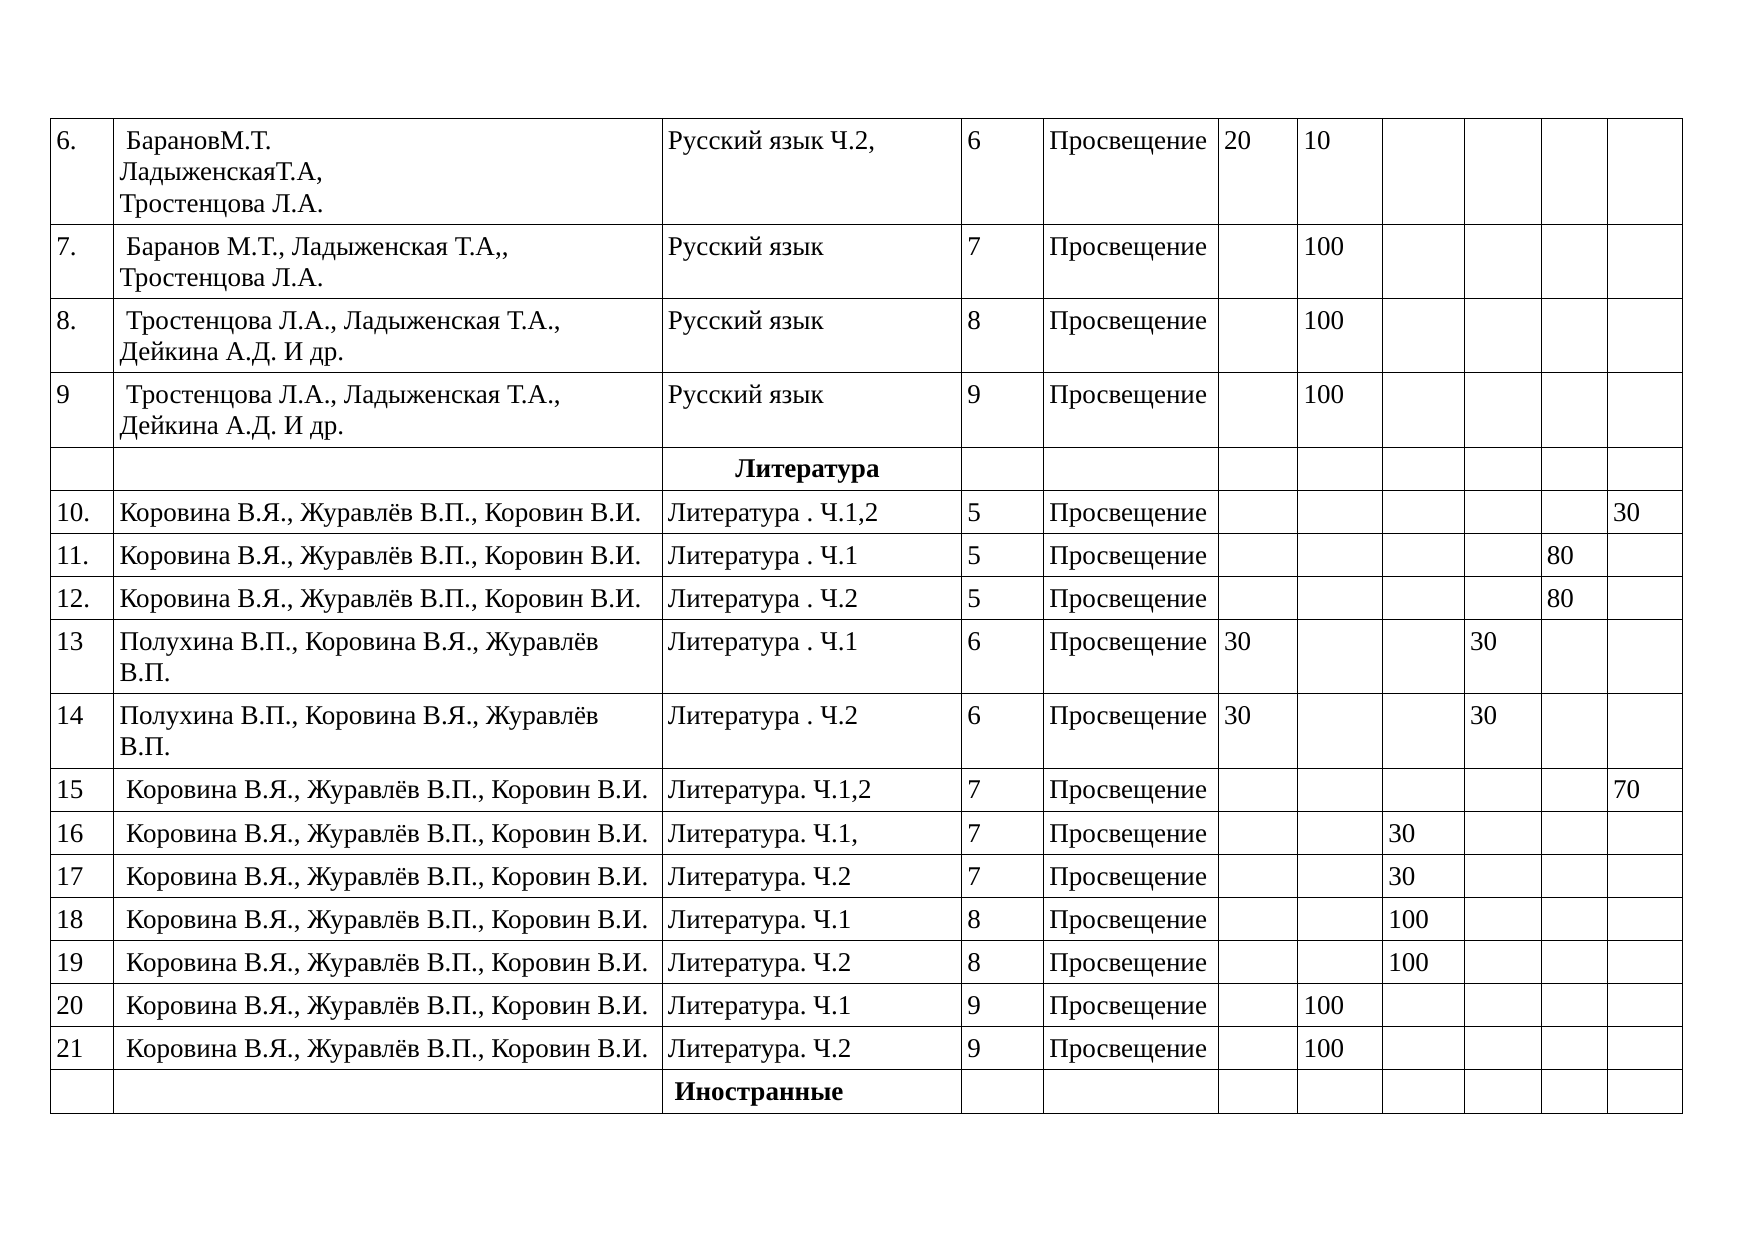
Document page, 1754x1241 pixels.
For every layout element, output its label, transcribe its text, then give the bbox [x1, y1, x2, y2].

table_cell [1219, 812, 1297, 854]
table_cell Полухина В.П., Коровина В.Я., Журавлёв В.П. [114, 694, 662, 767]
table_cell Литература . Ч.1,2 [663, 491, 961, 533]
table_cell [1219, 299, 1297, 372]
table_cell 7 [962, 812, 1043, 854]
table_cell [1465, 577, 1541, 619]
table_cell 7. [51, 225, 113, 298]
table_cell Коровина В.Я., Журавлёв В.П., Коровин В.И. [114, 534, 662, 576]
table_cell 30 [1219, 620, 1297, 693]
table_cell [1465, 534, 1541, 576]
table_cell 100 [1298, 373, 1382, 446]
table_cell [1608, 534, 1682, 576]
table_cell Литература. Ч.2 [663, 1027, 961, 1069]
table_cell [1608, 812, 1682, 854]
table_cell 6. [51, 119, 113, 223]
table_cell 8 [962, 898, 1043, 940]
table_cell [1219, 1070, 1297, 1112]
table_cell Литература . Ч.1 [663, 534, 961, 576]
table_cell [1383, 225, 1464, 298]
table_cell 70 [1608, 769, 1682, 811]
table_cell [1465, 299, 1541, 372]
table_cell [1219, 984, 1297, 1026]
table_cell [1219, 1027, 1297, 1069]
table_cell Просвещение [1044, 984, 1218, 1026]
table_cell 19 [51, 941, 113, 983]
table_cell Литература. Ч.2 [663, 941, 961, 983]
table_cell [1608, 941, 1682, 983]
table_cell 7 [962, 769, 1043, 811]
table_cell 100 [1298, 1027, 1382, 1069]
table_cell [1383, 620, 1464, 693]
table_cell [1383, 119, 1464, 223]
table_cell [1608, 898, 1682, 940]
table_cell 10 [1298, 119, 1382, 223]
table_cell [1465, 491, 1541, 533]
table_cell 7 [962, 225, 1043, 298]
table_cell Русский язык [663, 373, 961, 446]
table_cell 16 [51, 812, 113, 854]
table_cell [1298, 1070, 1382, 1112]
table_cell Коровина В.Я., Журавлёв В.П., Коровин В.И. [114, 812, 662, 854]
table_cell Баранов М.Т., Ладыженская Т.А,, Тростенцова Л.А. [114, 225, 662, 298]
table_cell 5 [962, 577, 1043, 619]
table_cell [1044, 448, 1218, 489]
table_cell [1298, 694, 1382, 767]
table_cell [1298, 491, 1382, 533]
table_cell 100 [1383, 898, 1464, 940]
table_cell [1383, 299, 1464, 372]
table_cell [1542, 1070, 1607, 1112]
table_cell [1608, 299, 1682, 372]
table_cell 11. [51, 534, 113, 576]
table_cell [1542, 694, 1607, 767]
table_cell Просвещение [1044, 534, 1218, 576]
table_cell Тростенцова Л.А., Ладыженская Т.А., Дейкина А.Д. И др. [114, 299, 662, 372]
table_cell [1608, 1070, 1682, 1112]
table_cell Просвещение [1044, 694, 1218, 767]
table_cell 18 [51, 898, 113, 940]
table_cell Просвещение [1044, 577, 1218, 619]
table_cell [1219, 577, 1297, 619]
table_cell [1465, 984, 1541, 1026]
table_cell Просвещение [1044, 119, 1218, 223]
table_cell [1465, 119, 1541, 223]
table_cell 8. [51, 299, 113, 372]
table_cell 80 [1542, 577, 1607, 619]
table_cell [1383, 694, 1464, 767]
table_cell [1383, 984, 1464, 1026]
table_cell [1219, 448, 1297, 489]
table_cell [1542, 491, 1607, 533]
table_cell Литература . Ч.2 [663, 694, 961, 767]
table_cell [1465, 812, 1541, 854]
table_cell 80 [1542, 534, 1607, 576]
table_cell [1542, 620, 1607, 693]
table_cell Русский язык [663, 299, 961, 372]
table_cell Просвещение [1044, 299, 1218, 372]
table_cell [1465, 898, 1541, 940]
table_cell [1219, 225, 1297, 298]
table_cell Коровина В.Я., Журавлёв В.П., Коровин В.И. [114, 769, 662, 811]
table_cell 6 [962, 620, 1043, 693]
table_cell [1608, 373, 1682, 446]
table_cell [1219, 769, 1297, 811]
table_cell [1383, 577, 1464, 619]
table_cell Просвещение [1044, 491, 1218, 533]
table_cell [1542, 769, 1607, 811]
table_cell 17 [51, 855, 113, 897]
table_cell [1044, 1070, 1218, 1112]
table_cell Просвещение [1044, 620, 1218, 693]
table_cell Литература. Ч.1 [663, 984, 961, 1026]
table_cell Русский язык Ч.2, [663, 119, 961, 223]
table_cell [1383, 1027, 1464, 1069]
table_cell [1219, 373, 1297, 446]
table_cell 15 [51, 769, 113, 811]
table_cell Коровина В.Я., Журавлёв В.П., Коровин В.И. [114, 855, 662, 897]
table_cell [1298, 620, 1382, 693]
table_cell [1465, 1027, 1541, 1069]
table_cell [1298, 855, 1382, 897]
table_cell [1608, 119, 1682, 223]
table_cell 21 [51, 1027, 113, 1069]
table_cell 30 [1383, 855, 1464, 897]
table_cell [1542, 1027, 1607, 1069]
table_cell Литература. Ч.1 [663, 898, 961, 940]
table_cell 10. [51, 491, 113, 533]
table_cell [114, 448, 662, 489]
table_cell 9 [962, 373, 1043, 446]
table_cell БарановМ.Т. ЛадыженскаяТ.А, Тростенцова Л.А. [114, 119, 662, 223]
table_cell 30 [1383, 812, 1464, 854]
table_cell Коровина В.Я., Журавлёв В.П., Коровин В.И. [114, 941, 662, 983]
table_cell [1219, 855, 1297, 897]
table_cell [1298, 448, 1382, 489]
table_cell [962, 448, 1043, 489]
table_cell Просвещение [1044, 225, 1218, 298]
table_cell [1465, 855, 1541, 897]
table_cell [1542, 984, 1607, 1026]
table_cell 8 [962, 299, 1043, 372]
table_cell 100 [1298, 225, 1382, 298]
table_cell [1465, 769, 1541, 811]
table_cell [1608, 448, 1682, 489]
table_cell [1298, 577, 1382, 619]
table_cell 9 [962, 984, 1043, 1026]
table_cell [1608, 225, 1682, 298]
table_cell [1465, 1070, 1541, 1112]
table_cell 5 [962, 534, 1043, 576]
table_cell [1542, 119, 1607, 223]
table_cell 20 [1219, 119, 1297, 223]
table_cell Литература. Ч.2 [663, 855, 961, 897]
table_cell 6 [962, 119, 1043, 223]
table_cell 14 [51, 694, 113, 767]
table_cell [1219, 941, 1297, 983]
table_cell Просвещение [1044, 941, 1218, 983]
table_cell 9 [51, 373, 113, 446]
table_cell [1608, 620, 1682, 693]
table_cell [1298, 534, 1382, 576]
table_cell [1542, 812, 1607, 854]
table_cell [1608, 855, 1682, 897]
table_cell [1465, 941, 1541, 983]
table_cell [1383, 373, 1464, 446]
table_cell [1383, 1070, 1464, 1112]
table_cell [114, 1070, 662, 1112]
table_cell [1542, 898, 1607, 940]
table_cell 9 [962, 1027, 1043, 1069]
table_cell Коровина В.Я., Журавлёв В.П., Коровин В.И. [114, 577, 662, 619]
table_cell 13 [51, 620, 113, 693]
table_cell [1608, 694, 1682, 767]
table_cell 100 [1383, 941, 1464, 983]
table_cell 100 [1298, 299, 1382, 372]
table_cell [1219, 534, 1297, 576]
table_cell 12. [51, 577, 113, 619]
table_cell [1219, 898, 1297, 940]
table_cell 5 [962, 491, 1043, 533]
table_cell 30 [1465, 620, 1541, 693]
table_cell [1542, 941, 1607, 983]
table_cell [962, 1070, 1043, 1112]
table_cell 7 [962, 855, 1043, 897]
table_cell 30 [1608, 491, 1682, 533]
table_cell [51, 1070, 113, 1112]
table_cell 8 [962, 941, 1043, 983]
table_cell 100 [1298, 984, 1382, 1026]
table_cell [1542, 448, 1607, 489]
table_cell [1383, 534, 1464, 576]
table_cell Просвещение [1044, 812, 1218, 854]
table_cell [1542, 225, 1607, 298]
table_cell Коровина В.Я., Журавлёв В.П., Коровин В.И. [114, 1027, 662, 1069]
table_cell [1298, 898, 1382, 940]
table_cell 6 [962, 694, 1043, 767]
table_cell [1298, 769, 1382, 811]
table_cell [1219, 491, 1297, 533]
table_cell [1608, 1027, 1682, 1069]
table_cell [1542, 373, 1607, 446]
table_cell [1383, 448, 1464, 489]
table_cell Просвещение [1044, 898, 1218, 940]
table_cell [51, 448, 113, 489]
table_cell [1383, 491, 1464, 533]
table_cell [1542, 299, 1607, 372]
table_cell 30 [1465, 694, 1541, 767]
table_cell [1465, 225, 1541, 298]
table_cell Коровина В.Я., Журавлёв В.П., Коровин В.И. [114, 491, 662, 533]
table_cell [1465, 448, 1541, 489]
table_cell Литература [663, 448, 961, 489]
table_cell [1542, 855, 1607, 897]
table_cell 30 [1219, 694, 1297, 767]
table_cell Коровина В.Я., Журавлёв В.П., Коровин В.И. [114, 984, 662, 1026]
table_cell Просвещение [1044, 769, 1218, 811]
table_cell [1383, 769, 1464, 811]
table_cell Русский язык [663, 225, 961, 298]
table_cell Литература. Ч.1,2 [663, 769, 961, 811]
table_cell 20 [51, 984, 113, 1026]
table_cell Литература . Ч.2 [663, 577, 961, 619]
table_cell Просвещение [1044, 1027, 1218, 1069]
table_cell [1298, 812, 1382, 854]
table_cell Полухина В.П., Коровина В.Я., Журавлёв В.П. [114, 620, 662, 693]
table_cell Иностранные [663, 1070, 961, 1112]
table_cell Просвещение [1044, 855, 1218, 897]
table_cell Просвещение [1044, 373, 1218, 446]
table_cell Тростенцова Л.А., Ладыженская Т.А., Дейкина А.Д. И др. [114, 373, 662, 446]
table_cell [1608, 984, 1682, 1026]
table_cell Литература. Ч.1, [663, 812, 961, 854]
table_cell [1298, 941, 1382, 983]
table_cell [1608, 577, 1682, 619]
table_cell [1465, 373, 1541, 446]
table_cell Литература . Ч.1 [663, 620, 961, 693]
table_cell Коровина В.Я., Журавлёв В.П., Коровин В.И. [114, 898, 662, 940]
